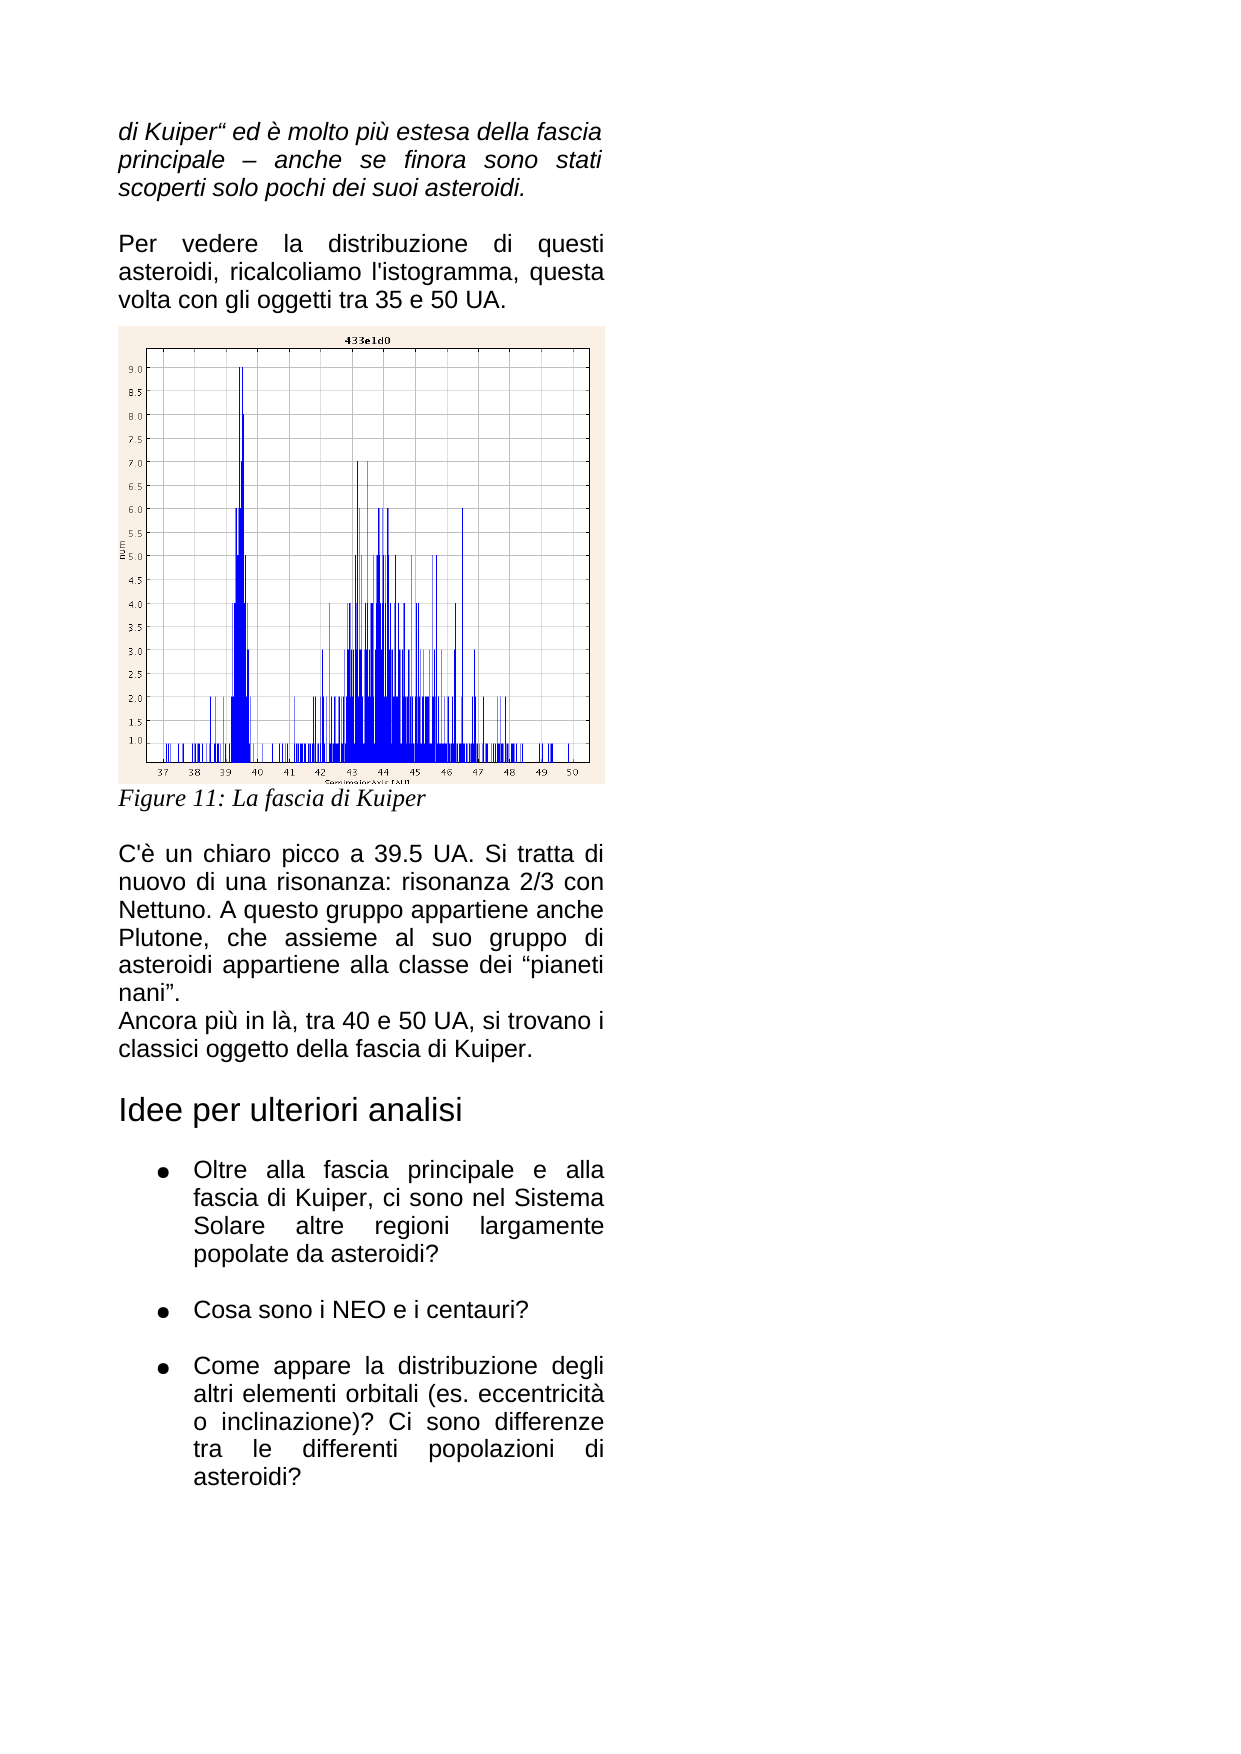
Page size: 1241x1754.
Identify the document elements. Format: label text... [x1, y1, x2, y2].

text Ancora più in là, tra 40 e 50 UA, si trovano i classici oggetto della fascia di Kuiper. [118, 1007, 605, 1063]
text Idee per ulteriori analisi [118, 1091, 605, 1128]
list Oltre alla fascia principale e alla fascia di Kuiper, ci sono nel Sistema Solare altre regioni largamente popolate da asteroidi? [156, 1156, 605, 1268]
text Figure 11: La fascia di Kuiper [118, 784, 605, 812]
list Come appare la distribuzione degli altri elementi orbitali (es. eccentricità o inclinazione)? Ci sono differenze tra le differenti popolazioni di asteroidi? [156, 1352, 605, 1491]
text C'è un chiaro picco a 39.5 UA. Si tratta di nuovo di una risonanza: risonanza 2/3 con Nettuno. A questo gruppo appartiene anche Plutone, che assieme al suo gruppo di asteroidi appartiene alla classe dei “pianeti nani”. [118, 840, 605, 1007]
list Cosa sono i NEO e i centauri? [156, 1296, 605, 1324]
text di Kuiper“ ed è molto più estesa della fascia principale – anche se finora sono stati scoperti solo pochi dei suoi asteroidi. [118, 118, 605, 202]
picture [118, 326, 606, 784]
text Per vedere la distribuzione di questi asteroidi, ricalcoliamo l'istogramma, questa volta con gli oggetti tra 35 e 50 UA. [118, 230, 605, 313]
